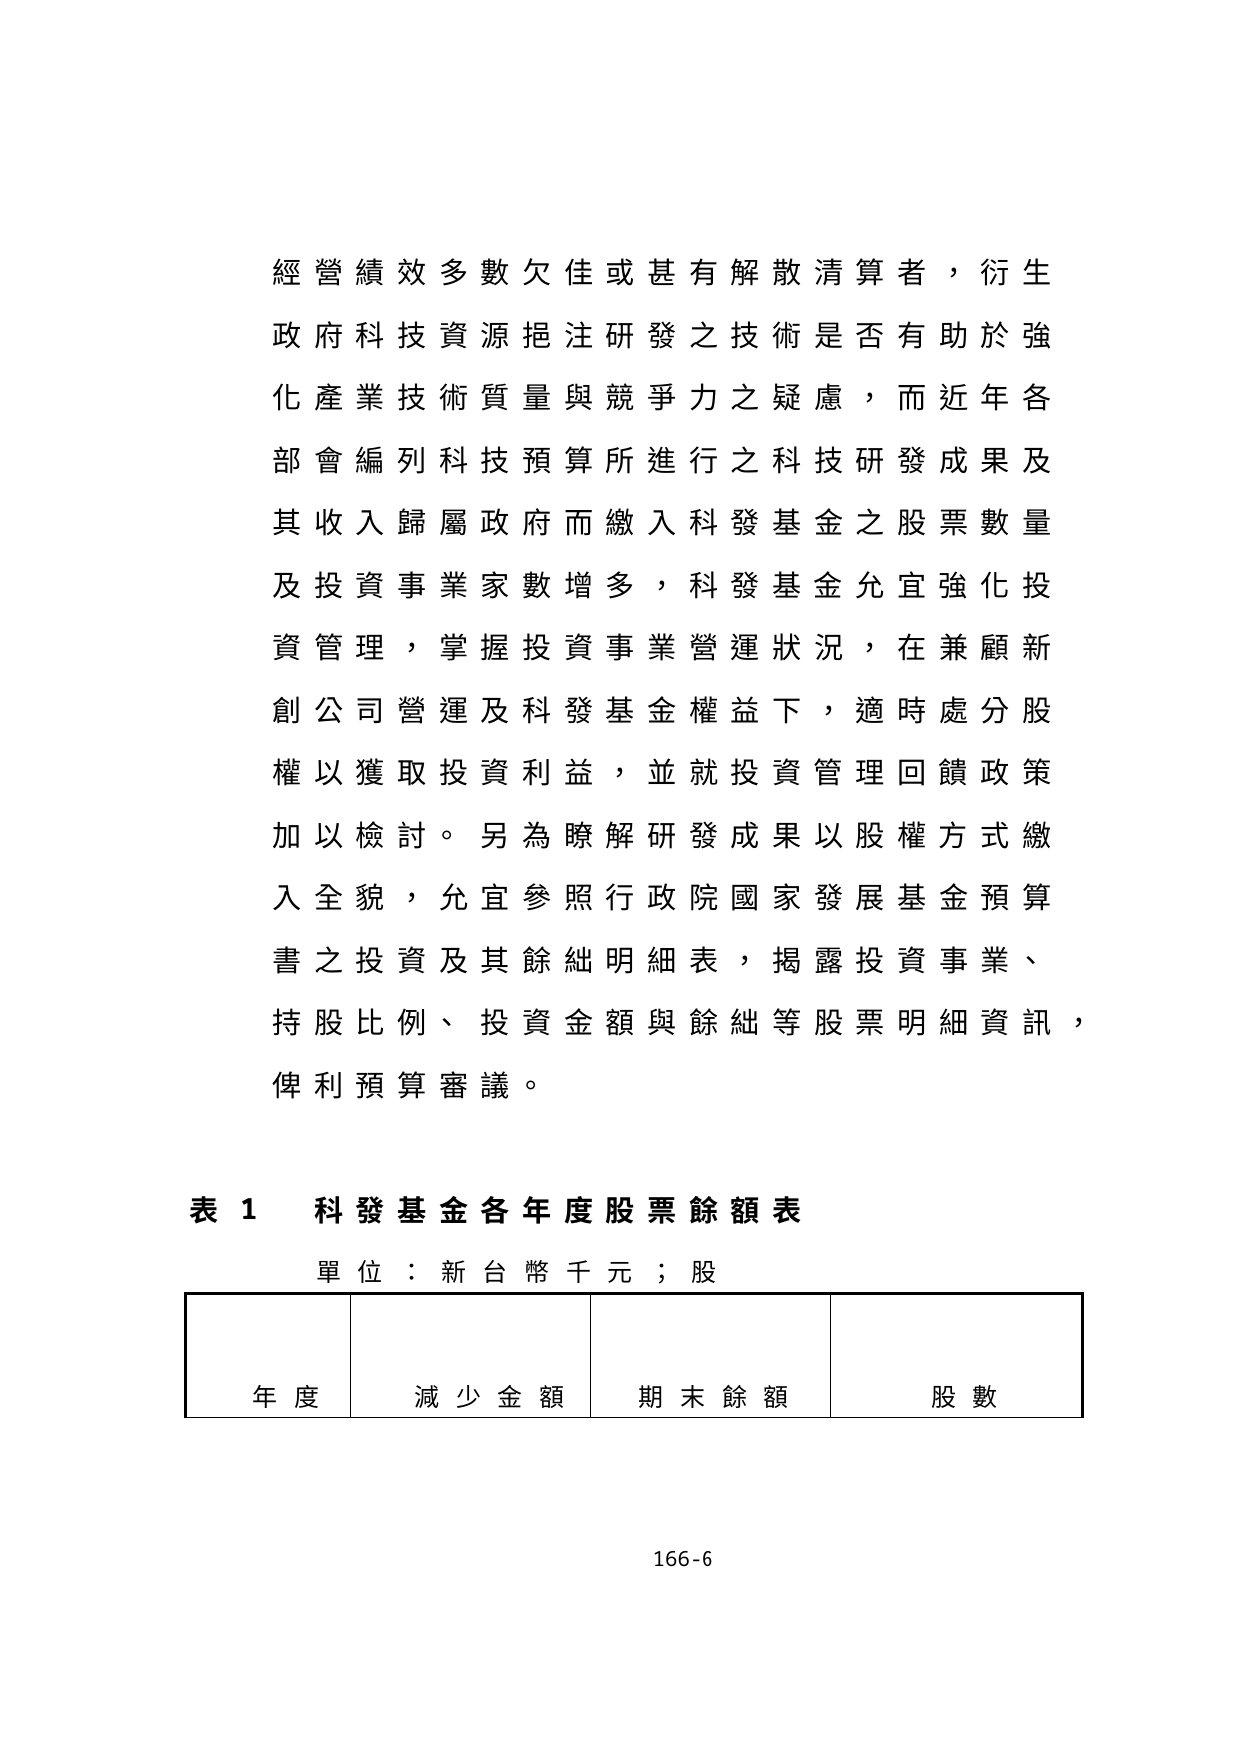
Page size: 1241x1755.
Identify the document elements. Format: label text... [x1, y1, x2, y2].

table_header 年度 [187, 1295, 350, 1417]
table_header 減少金額 [351, 1295, 590, 1417]
table_header 期末餘額 [591, 1295, 830, 1417]
text 綜上，科發基金92年度至109年度處分股票金額不高，部分持有股權因公司解散或廢止致價值喪失，且調查發現部分財團法人以科專計畫資源挹注研發之技術作價投資公司經營績效多數欠佳或甚有解散清算者，衍生政府科技資源挹注研發之技術是否有助於強化產業技術質量與競爭力之疑慮，而近年各部會編列科技預算所進行之科技研發成果及其收入歸屬政府而繳入科發基金之股票數量及投資事業家數增多，科發基金允宜強化投資管理，掌握投資事業營運狀況，在兼顧新創公司營運及科發基金權益下，適時處分股權以獲取投資利益，並就投資管理回饋政策加以檢討。另為瞭解研發成果以股權方式繳入全貌，允宜參照行政院國家發展基金預算書之投資及其餘絀明細表，揭露投資事業、持股比例、投資金額與餘絀等股票明細資訊，俾利預算審議。 [242, 229, 1058, 1104]
table_header 股數 [831, 1295, 1081, 1417]
text 表1 科發基金各年度股票餘額表 單位：新台幣千元；股 [183, 1167, 1058, 1292]
